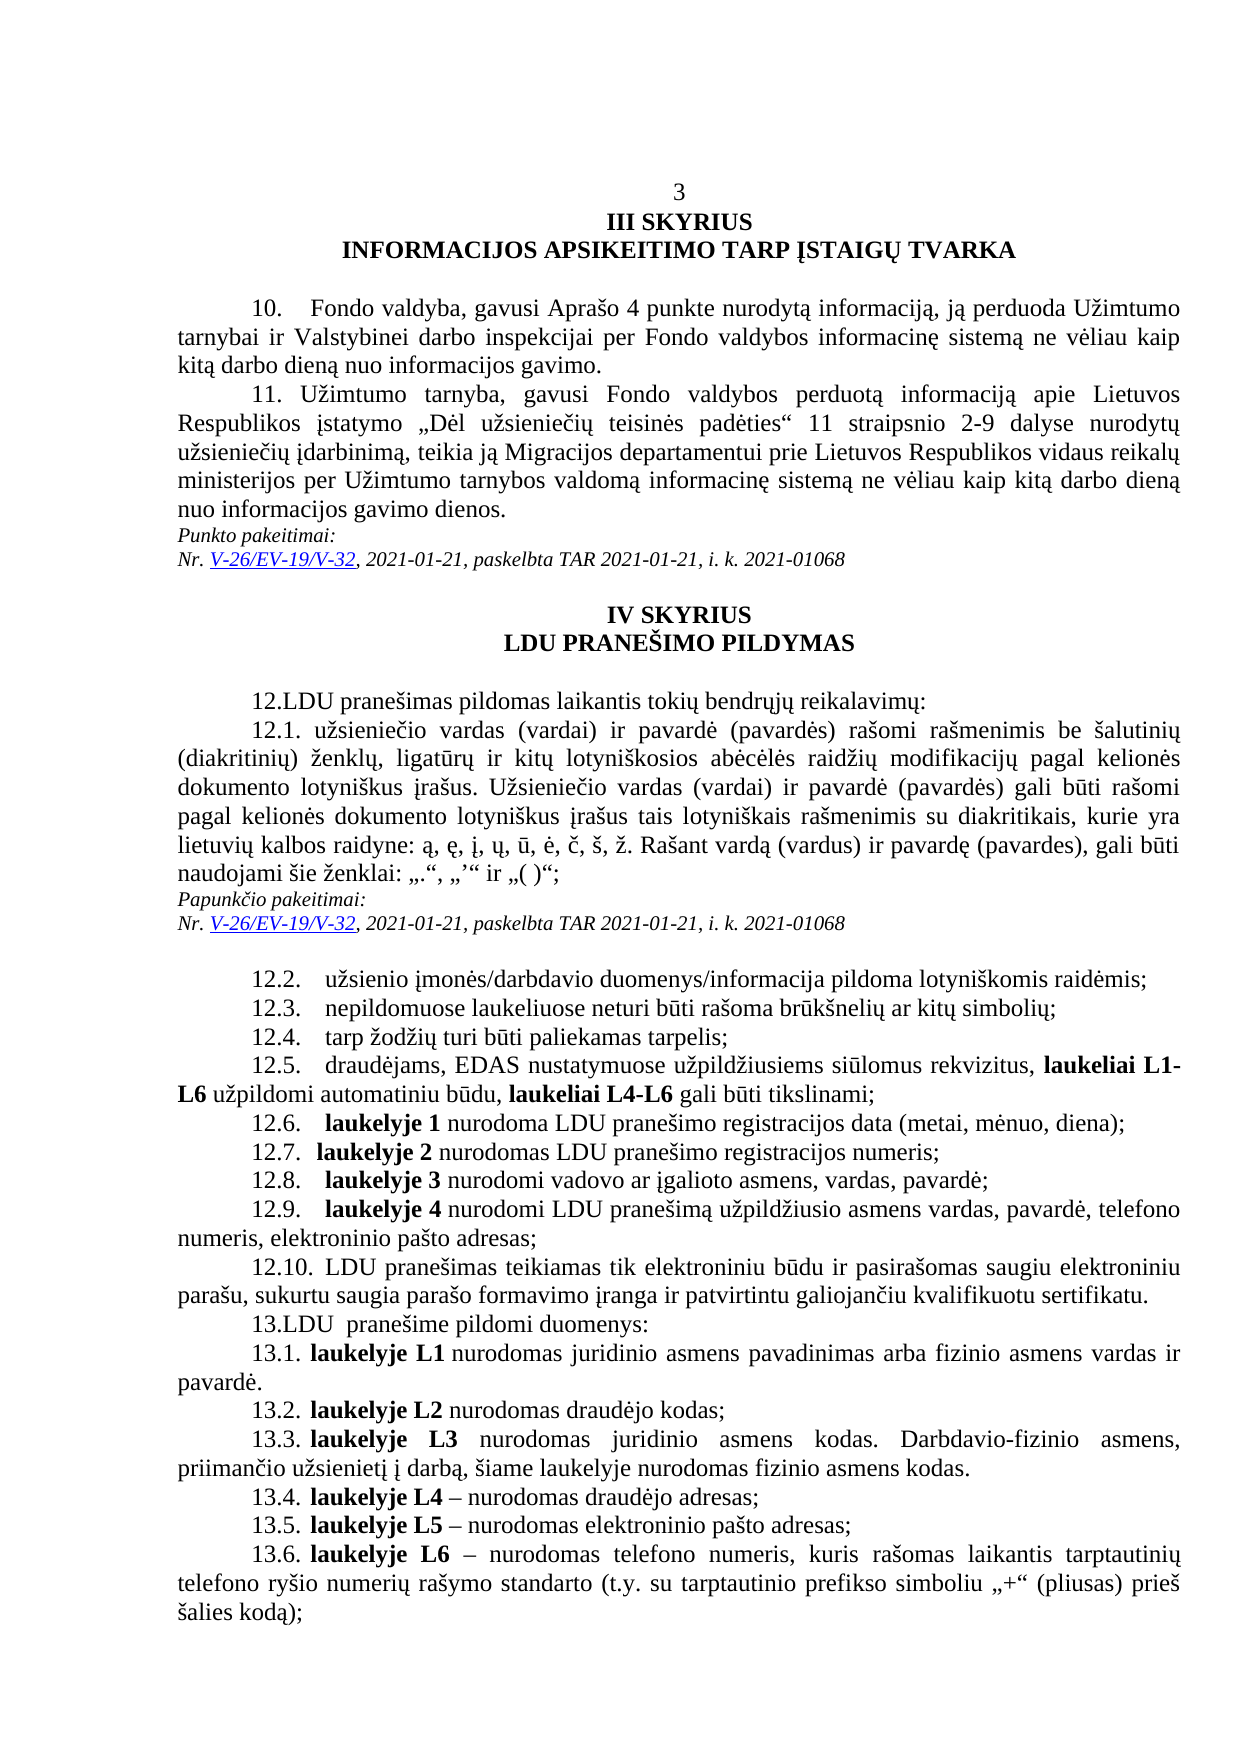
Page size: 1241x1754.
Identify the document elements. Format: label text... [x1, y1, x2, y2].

text 12.5. draudėjams, EDAS nustatymuose užpildžiusiems siūlomus rekvizitus, laukeliai L1-L6 užpildomi automatiniu būdu, laukeliai L4-L6 gali būti tikslinami; [177, 1050, 1181, 1108]
text 13.2. laukelyje L2 nurodomas draudėjo kodas; [177, 1395, 1181, 1424]
text INFORMACIJOS APSIKEITIMO TARP ĮSTAIGŲ TVARKA [177, 235, 1181, 264]
text 13.4. laukelyje L4 – nurodomas draudėjo adresas; [177, 1482, 1181, 1510]
text 10. Fondo valdyba, gavusi Aprašo 4 punkte nurodytą informaciją, ją perduoda Užimtumo tarnybai ir Valstybinei darbo inspekcijai per Fondo valdybos informacinę sistemą ne vėliau kaip kitą darbo dieną nuo informacijos gavimo. [177, 293, 1181, 379]
text 12. LDU pranešimas pildomas laikantis tokių bendrųjų reikalavimų: [177, 686, 1181, 715]
text 13.6. laukelyje L6 – nurodomas telefono numeris, kuris rašomas laikantis tarptautinių telefono ryšio numerių rašymo standarto (t.y. su tarptautinio prefikso simboliu „+“ (pliusas) prieš šalies kodą); [177, 1539, 1181, 1625]
text 13.5. laukelyje L5 – nurodomas elektroninio pašto adresas; [177, 1510, 1181, 1539]
text 12.6. laukelyje 1 nurodoma LDU pranešimo registracijos data (metai, mėnuo, diena); [177, 1108, 1181, 1137]
text III SKYRIUS [177, 207, 1181, 235]
text 11. Užimtumo tarnyba, gavusi Fondo valdybos perduotą informaciją apie Lietuvos Respublikos įstatymo „Dėl užsieniečių teisinės padėties“ 11 straipsnio 2-9 dalyse nurodytų užsieniečių įdarbinimą, teikia ją Migracijos departamentui prie Lietuvos Respublikos vidaus reikalų ministerijos per Užimtumo tarnybos valdomą informacinę sistemą ne vėliau kaip kitą darbo dieną nuo informacijos gavimo dienos. [177, 379, 1181, 523]
text 13.1. laukelyje L1 nurodomas juridinio asmens pavadinimas arba fizinio asmens vardas ir pavardė. [177, 1338, 1181, 1395]
text 12.2. užsienio įmonės/darbdavio duomenys/informacija pildoma lotyniškomis raidėmis; [177, 964, 1181, 993]
text 12.8. laukelyje 3 nurodomi vadovo ar įgalioto asmens, vardas, pavardė; [177, 1165, 1181, 1194]
text Nr. V-26/EV-19/V-32, 2021-01-21, paskelbta TAR 2021-01-21, i. k. 2021-01068 [177, 911, 1181, 935]
text 12.9. laukelyje 4 nurodomi LDU pranešimą užpildžiusio asmens vardas, pavardė, telefono numeris, elektroninio pašto adresas; [177, 1194, 1181, 1252]
text Nr. V-26/EV-19/V-32, 2021-01-21, paskelbta TAR 2021-01-21, i. k. 2021-01068 [177, 547, 1181, 571]
text 13.3. laukelyje L3 nurodomas juridinio asmens kodas. Darbdavio-fizinio asmens, priimančio užsienietį į darbą, šiame laukelyje nurodomas fizinio asmens kodas. [177, 1424, 1181, 1482]
text 12.4. tarp žodžių turi būti paliekamas tarpelis; [177, 1022, 1181, 1050]
text 12.3. nepildomuose laukeliuose neturi būti rašoma brūkšnelių ar kitų simbolių; [177, 993, 1181, 1022]
text LDU PRANEŠIMO PILDYMAS [177, 628, 1181, 657]
text IV SKYRIUS [177, 600, 1181, 628]
text Papunkčio pakeitimai: [177, 887, 1181, 911]
text 12.1. užsieniečio vardas (vardai) ir pavardė (pavardės) rašomi rašmenimis be šalutinių (diakritinių) ženklų, ligatūrų ir kitų lotyniškosios abėcėlės raidžių modifikacijų pagal kelionės dokumento lotyniškus įrašus. Užsieniečio vardas (vardai) ir pavardė (pavardės) gali būti rašomi pagal kelionės dokumento lotyniškus įrašus tais lotyniškais rašmenimis su diakritikais, kurie yra lietuvių kalbos raidyne: ą, ę, į, ų, ū, ė, č, š, ž. Rašant vardą (vardus) ir pavardę (pavardes), gali būti naudojami šie ženklai: „.“, „’“ ir „( )“; [177, 715, 1181, 887]
text 12.7. laukelyje 2 nurodomas LDU pranešimo registracijos numeris; [177, 1137, 1181, 1165]
text 12.10. LDU pranešimas teikiamas tik elektroniniu būdu ir pasirašomas saugiu elektroniniu parašu, sukurtu saugia parašo formavimo įranga ir patvirtintu galiojančiu kvalifikuotu sertifikatu. [177, 1252, 1181, 1309]
text Punkto pakeitimai: [177, 523, 1181, 547]
text 13. LDU pranešime pildomi duomenys: [177, 1309, 1181, 1338]
